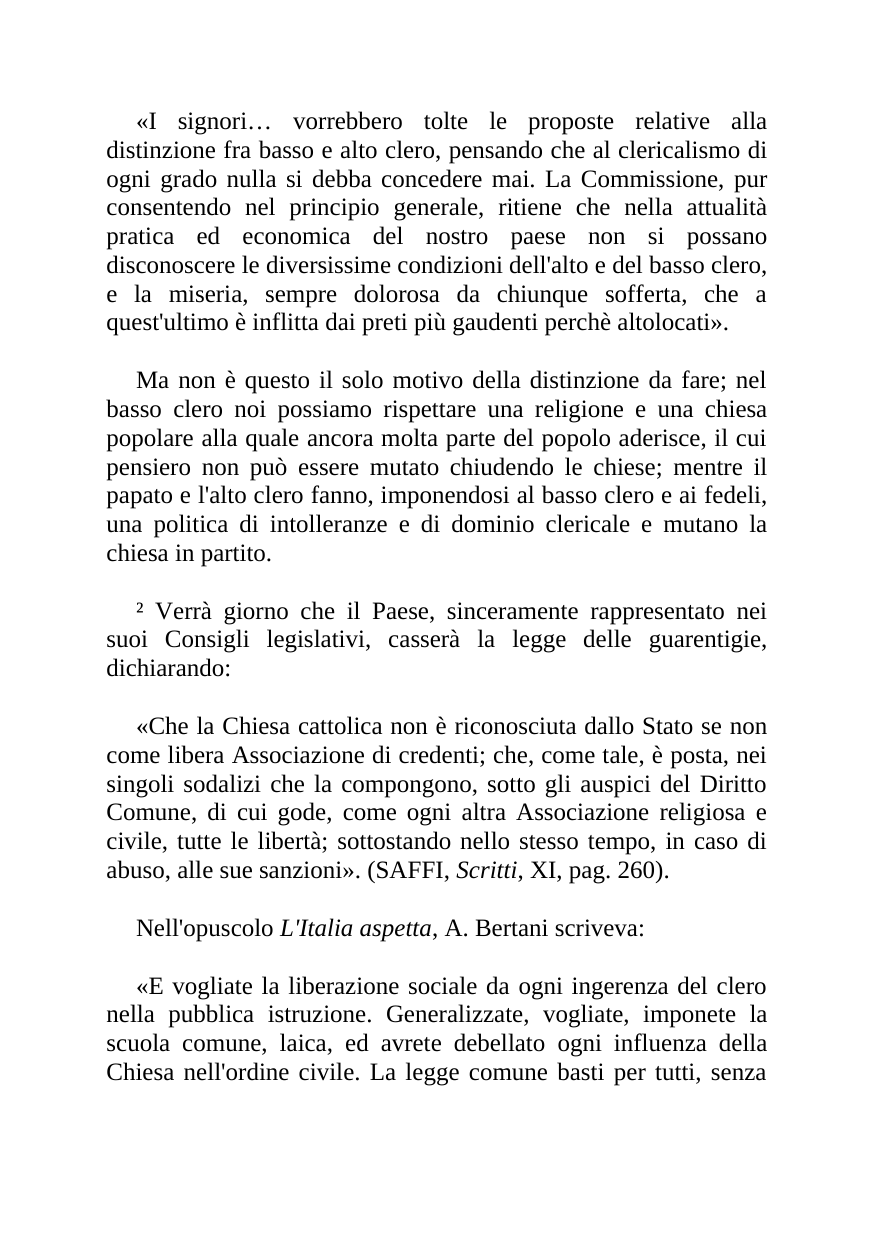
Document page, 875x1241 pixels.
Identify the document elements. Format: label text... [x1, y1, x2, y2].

text «E vogliate la liberazione sociale da ogni ingerenza del clero nella pubblica istruzione. Generalizzate, vogliate, imponete la scuola comune, laica, ed avrete debellato ogni influenza della Chiesa nell'ordine civile. La legge comune basti per tutti, senza [106, 971, 768, 1086]
text Nell'opuscolo L'Italia aspetta, A. Bertani scriveva: [106, 913, 768, 942]
text Ma non è questo il solo motivo della distinzione da fare; nel basso clero noi possiamo rispettare una religione e una chiesa popolare alla quale ancora molta parte del popolo aderisce, il cui pensiero non può essere mutato chiudendo le chiese; mentre il papato e l'alto clero fanno, imponendosi al basso clero e ai fedeli, una politica di intolleranze e di dominio clericale e mutano la chiesa in partito. [106, 365, 768, 567]
text ² Verrà giorno che il Paese, sinceramente rappresentato nei suoi Consigli legislativi, casserà la legge delle guarentigie, dichiarando: [106, 596, 768, 682]
text «I signori… vorrebbero tolte le proposte relative alla distinzione fra basso e alto clero, pensando che al clericalismo di ogni grado nulla si debba concedere mai. La Commissione, pur consentendo nel principio generale, ritiene che nella attualità pratica ed economica del nostro paese non si possano disconoscere le diversissime condizioni dell'alto e del basso clero, e la miseria, sempre dolorosa da chiunque sofferta, che a quest'ultimo è inflitta dai preti più gaudenti perchè altolocati». [106, 106, 768, 336]
text «Che la Chiesa cattolica non è riconosciuta dallo Stato se non come libera Associazione di credenti; che, come tale, è posta, nei singoli sodalizi che la compongono, sotto gli auspici del Diritto Comune, di cui gode, come ogni altra Associazione religiosa e civile, tutte le libertà; sottostando nello stesso tempo, in caso di abuso, alle sue sanzioni». (SAFFI, Scritti, XI, pag. 260). [106, 711, 768, 884]
